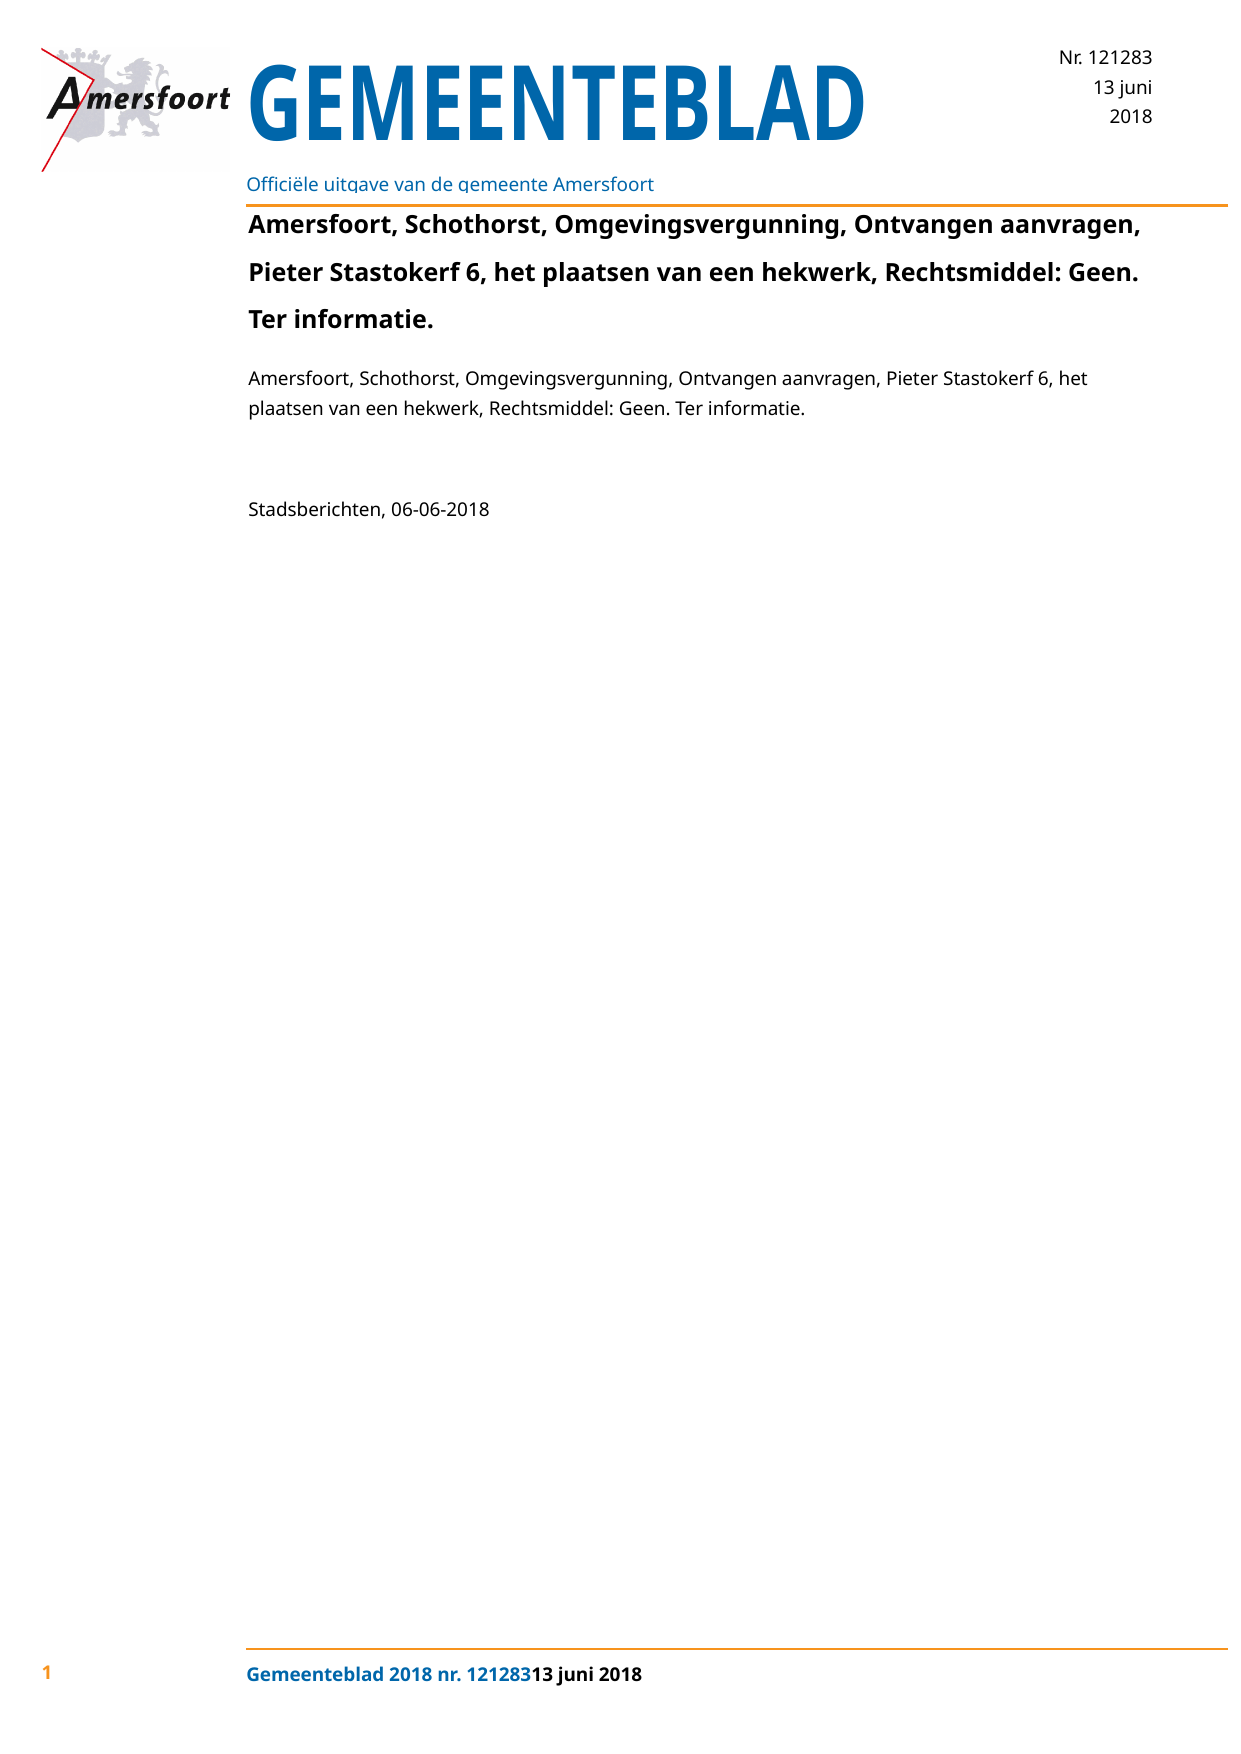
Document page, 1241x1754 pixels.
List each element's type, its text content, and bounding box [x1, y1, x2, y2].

text Amersfoort, Schothorst, Omgevingsvergunning, Ontvangen aanvragen, Pieter Stastokerf 6, het plaatsen van een hekwerk, Rechtsmiddel: Geen. Ter informatie. [248, 207, 1152, 336]
text Stadsberichten, 06-06-2018 [248, 496, 1152, 522]
picture [41, 47, 231, 172]
text Amersfoort, Schothorst, Omgevingsvergunning, Ontvangen aanvragen, Pieter Stastokerf 6, het plaatsen van een hekwerk, Rechtsmiddel: Geen. Ter informatie. [248, 366, 1152, 421]
